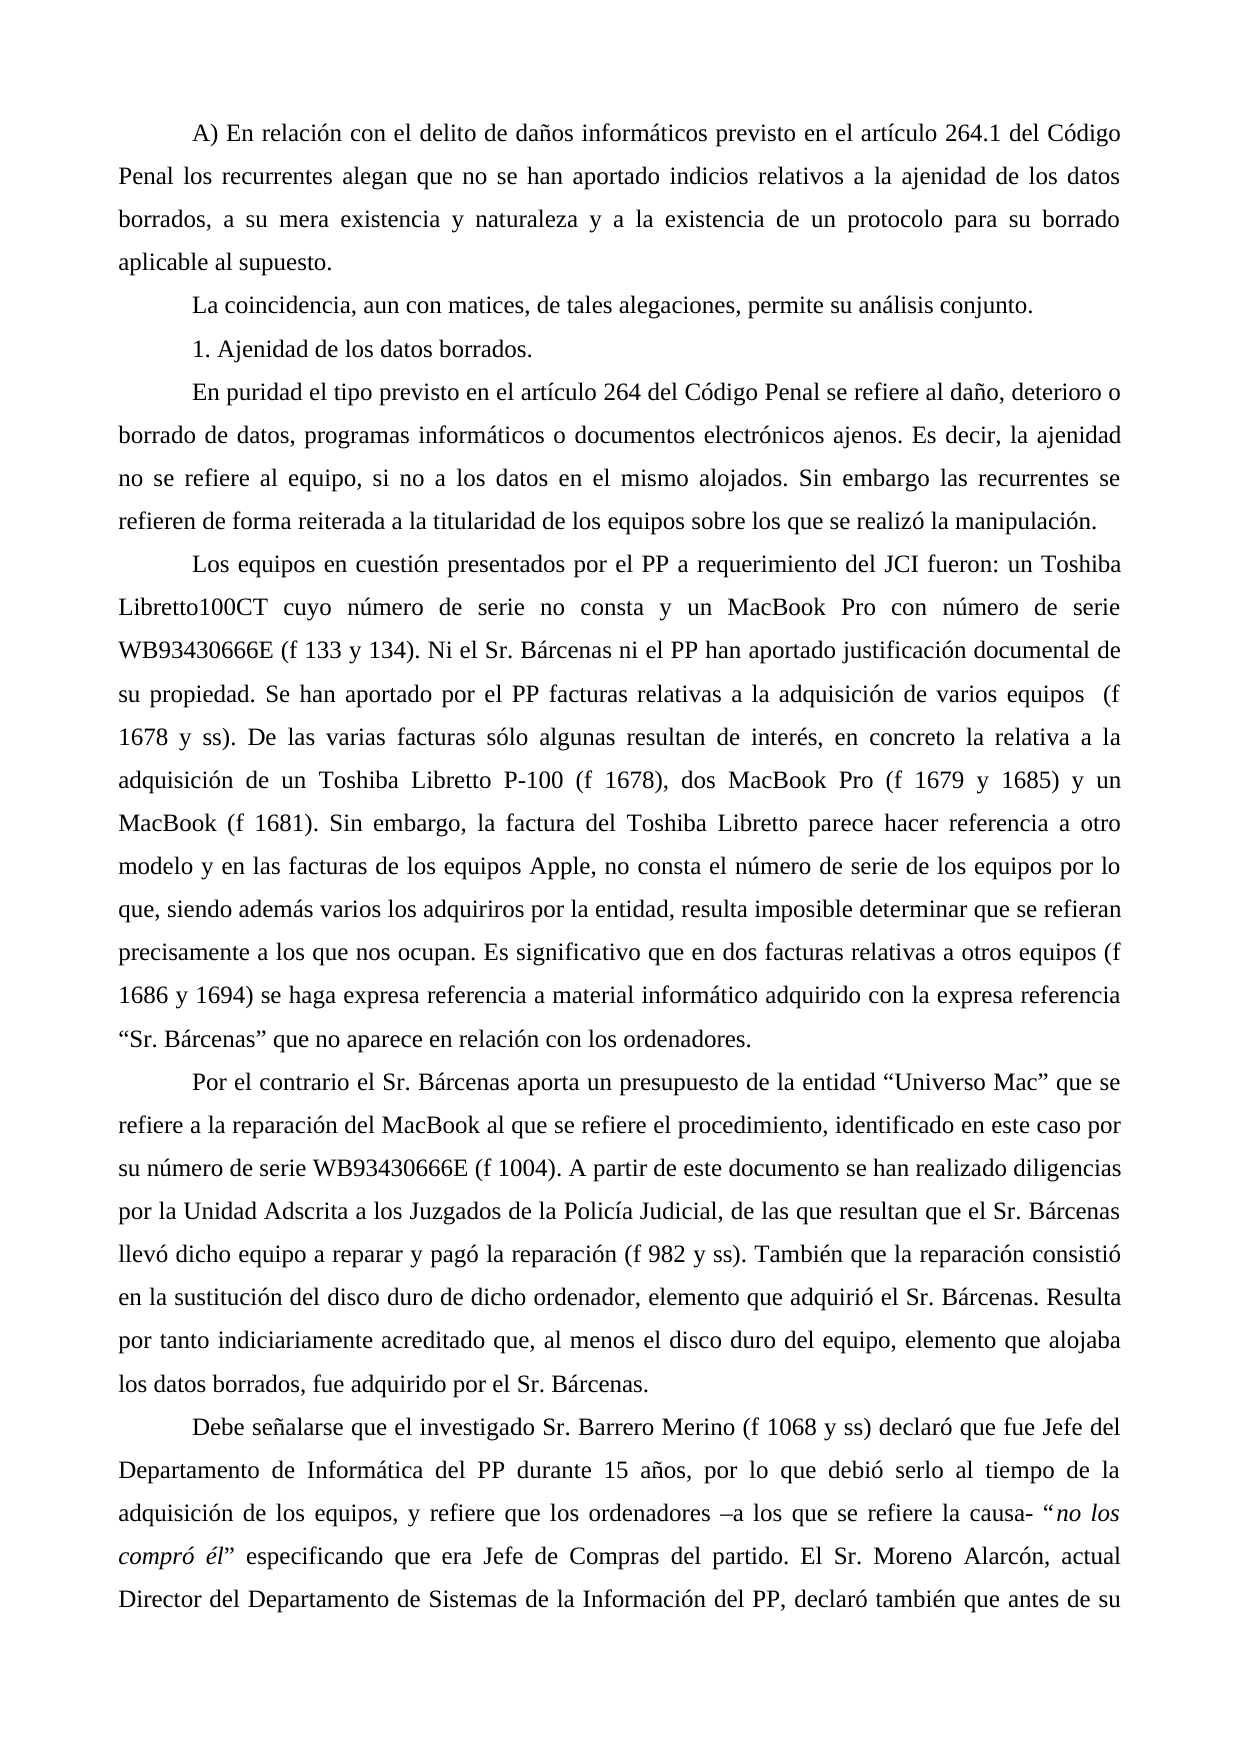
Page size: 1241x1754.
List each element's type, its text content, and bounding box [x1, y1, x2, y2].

text A) En relación con el delito de daños informáticos previsto en el artículo 264.1 del Código Penal los recurrentes alegan que no se han aportado indicios relativos a la ajenidad de los datos borrados, a su mera existencia y naturaleza y a la existencia de un protocolo para su borrado aplicable al supuesto. [118, 118, 1122, 276]
text La coincidencia, aun con matices, de tales alegaciones, permite su análisis conjunto. [118, 291, 1122, 319]
text 1. Ajenidad de los datos borrados. [118, 334, 1122, 362]
text En puridad el tipo previsto en el artículo 264 del Código Penal se refiere al daño, deterioro o borrado de datos, programas informáticos o documentos electrónicos ajenos. Es decir, la ajenidad no se refiere al equipo, si no a los datos en el mismo alojados. Sin embargo las recurrentes se refieren de forma reiterada a la titularidad de los equipos sobre los que se realizó la manipulación. [118, 377, 1122, 535]
text Por el contrario el Sr. Bárcenas aporta un presupuesto de la entidad “Universo Mac” que se refiere a la reparación del MacBook al que se refiere el procedimiento, identificado en este caso por su número de serie WB93430666E (f 1004). A partir de este documento se han realizado diligencias por la Unidad Adscrita a los Juzgados de la Policía Judicial, de las que resultan que el Sr. Bárcenas llevó dicho equipo a reparar y pagó la reparación (f 982 y ss). También que la reparación consistió en la sustitución del disco duro de dicho ordenador, elemento que adquirió el Sr. Bárcenas. Resulta por tanto indiciariamente acreditado que, al menos el disco duro del equipo, elemento que alojaba los datos borrados, fue adquirido por el Sr. Bárcenas. [118, 1067, 1122, 1397]
text Los equipos en cuestión presentados por el PP a requerimiento del JCI fueron: un Toshiba Libretto100CT cuyo número de serie no consta y un MacBook Pro con número de serie WB93430666E (f 133 y 134). Ni el Sr. Bárcenas ni el PP han aportado justificación documental de su propiedad. Se han aportado por el PP facturas relativas a la adquisición de varios equipos (f 1678 y ss). De las varias facturas sólo algunas resultan de interés, en concreto la relativa a la adquisición de un Toshiba Libretto P-100 (f 1678), dos MacBook Pro (f 1679 y 1685) y un MacBook (f 1681). Sin embargo, la factura del Toshiba Libretto parece hacer referencia a otro modelo y en las facturas de los equipos Apple, no consta el número de serie de los equipos por lo que, siendo además varios los adquiriros por la entidad, resulta imposible determinar que se refieran precisamente a los que nos ocupan. Es significativo que en dos facturas relativas a otros equipos (f 1686 y 1694) se haga expresa referencia a material informático adquirido con la expresa referencia “Sr. Bárcenas” que no aparece en relación con los ordenadores. [118, 549, 1122, 1052]
text Debe señalarse que el investigado Sr. Barrero Merino (f 1068 y ss) declaró que fue Jefe del Departamento de Informática del PP durante 15 años, por lo que debió serlo al tiempo de la adquisición de los equipos, y refiere que los ordenadores –a los que se refiere la causa- “no los compró él” especificando que era Jefe de Compras del partido. El Sr. Moreno Alarcón, actual Director del Departamento de Sistemas de la Información del PP, declaró también que antes de su [118, 1412, 1122, 1613]
